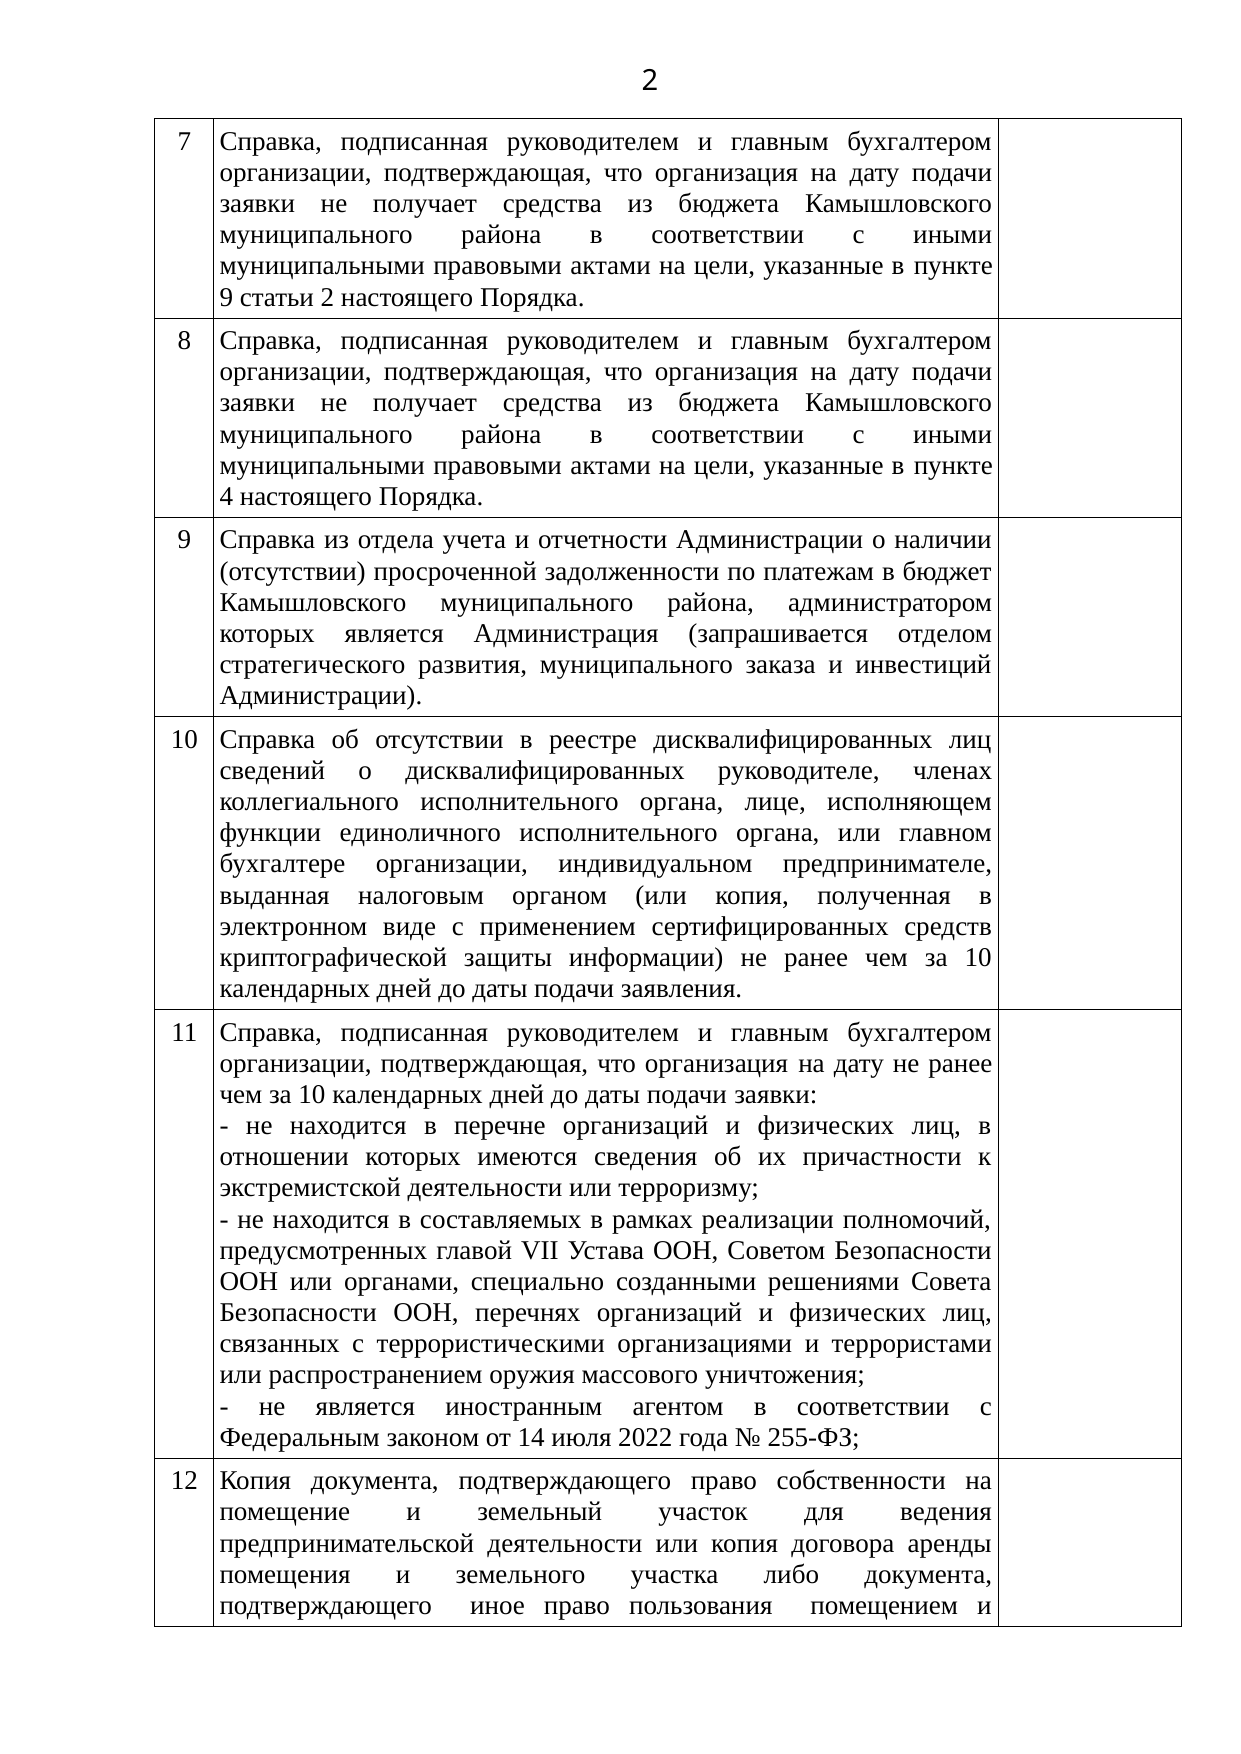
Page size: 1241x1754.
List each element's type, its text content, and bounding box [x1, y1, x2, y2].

table_cell Справка, подписанная руководителем и главным бухгалтером организации, подтверждающая, что организация на дату подачи заявки не получает средства из бюджета Камышловского муниципального района в соответствии с иными муниципальными правовыми актами на цели, указанные в пункте 4 настоящего Порядка. [214, 319, 998, 517]
table_cell Справка, подписанная руководителем и главным бухгалтером организации, подтверждающая, что организация на дату не ранее чем за 10 календарных дней до даты подачи заявки: - не находится в перечне организаций и физических лиц, в отношении которых имеются сведения об их причастности к экстремистской деятельности или терроризму; - не находится в составляемых в рамках реализации полномочий, предусмотренных главой VII Устава ООН, Советом Безопасности ООН или органами, специально созданными решениями Совета Безопасности ООН, перечнях организаций и физических лиц, связанных с террористическими организациями и террористами или распространением оружия массового уничтожения; - не является иностранным агентом в соответствии с Федеральным законом от 14 июля 2022 года № 255-ФЗ; [214, 1010, 998, 1458]
table_cell 8 [155, 319, 213, 517]
table_cell [999, 717, 1181, 1009]
table_cell 7 [155, 119, 213, 317]
table_cell 12 [155, 1459, 213, 1626]
table_cell [999, 518, 1181, 716]
table_cell 9 [155, 518, 213, 716]
table_cell [999, 1459, 1181, 1626]
table_cell [999, 319, 1181, 517]
table_cell Справка об отсутствии в реестре дисквалифицированных лиц сведений о дисквалифицированных руководителе, членах коллегиального исполнительного органа, лице, исполняющем функции единоличного исполнительного органа, или главном бухгалтере организации, индивидуальном предпринимателе, выданная налоговым органом (или копия, полученная в электронном виде с применением сертифицированных средств криптографической защиты информации) не ранее чем за 10 календарных дней до даты подачи заявления. [214, 717, 998, 1009]
table_cell [999, 1010, 1181, 1458]
table_cell Справка, подписанная руководителем и главным бухгалтером организации, подтверждающая, что организация на дату подачи заявки не получает средства из бюджета Камышловского муниципального района в соответствии с иными муниципальными правовыми актами на цели, указанные в пункте 9 статьи 2 настоящего Порядка. [214, 119, 998, 317]
table_cell 11 [155, 1010, 213, 1458]
table_cell Справка из отдела учета и отчетности Администрации о наличии (отсутствии) просроченной задолженности по платежам в бюджет Камышловского муниципального района, администратором которых является Администрация (запрашивается отделом стратегического развития, муниципального заказа и инвестиций Администрации). [214, 518, 998, 716]
table_cell 10 [155, 717, 213, 1009]
table_cell [999, 119, 1181, 317]
table_cell Копия документа, подтверждающего право собственности на помещение и земельный участок для ведения предпринимательской деятельности или копия договора аренды помещения и земельного участка либо документа, подтверждающего иное право пользования помещением и [214, 1459, 998, 1626]
